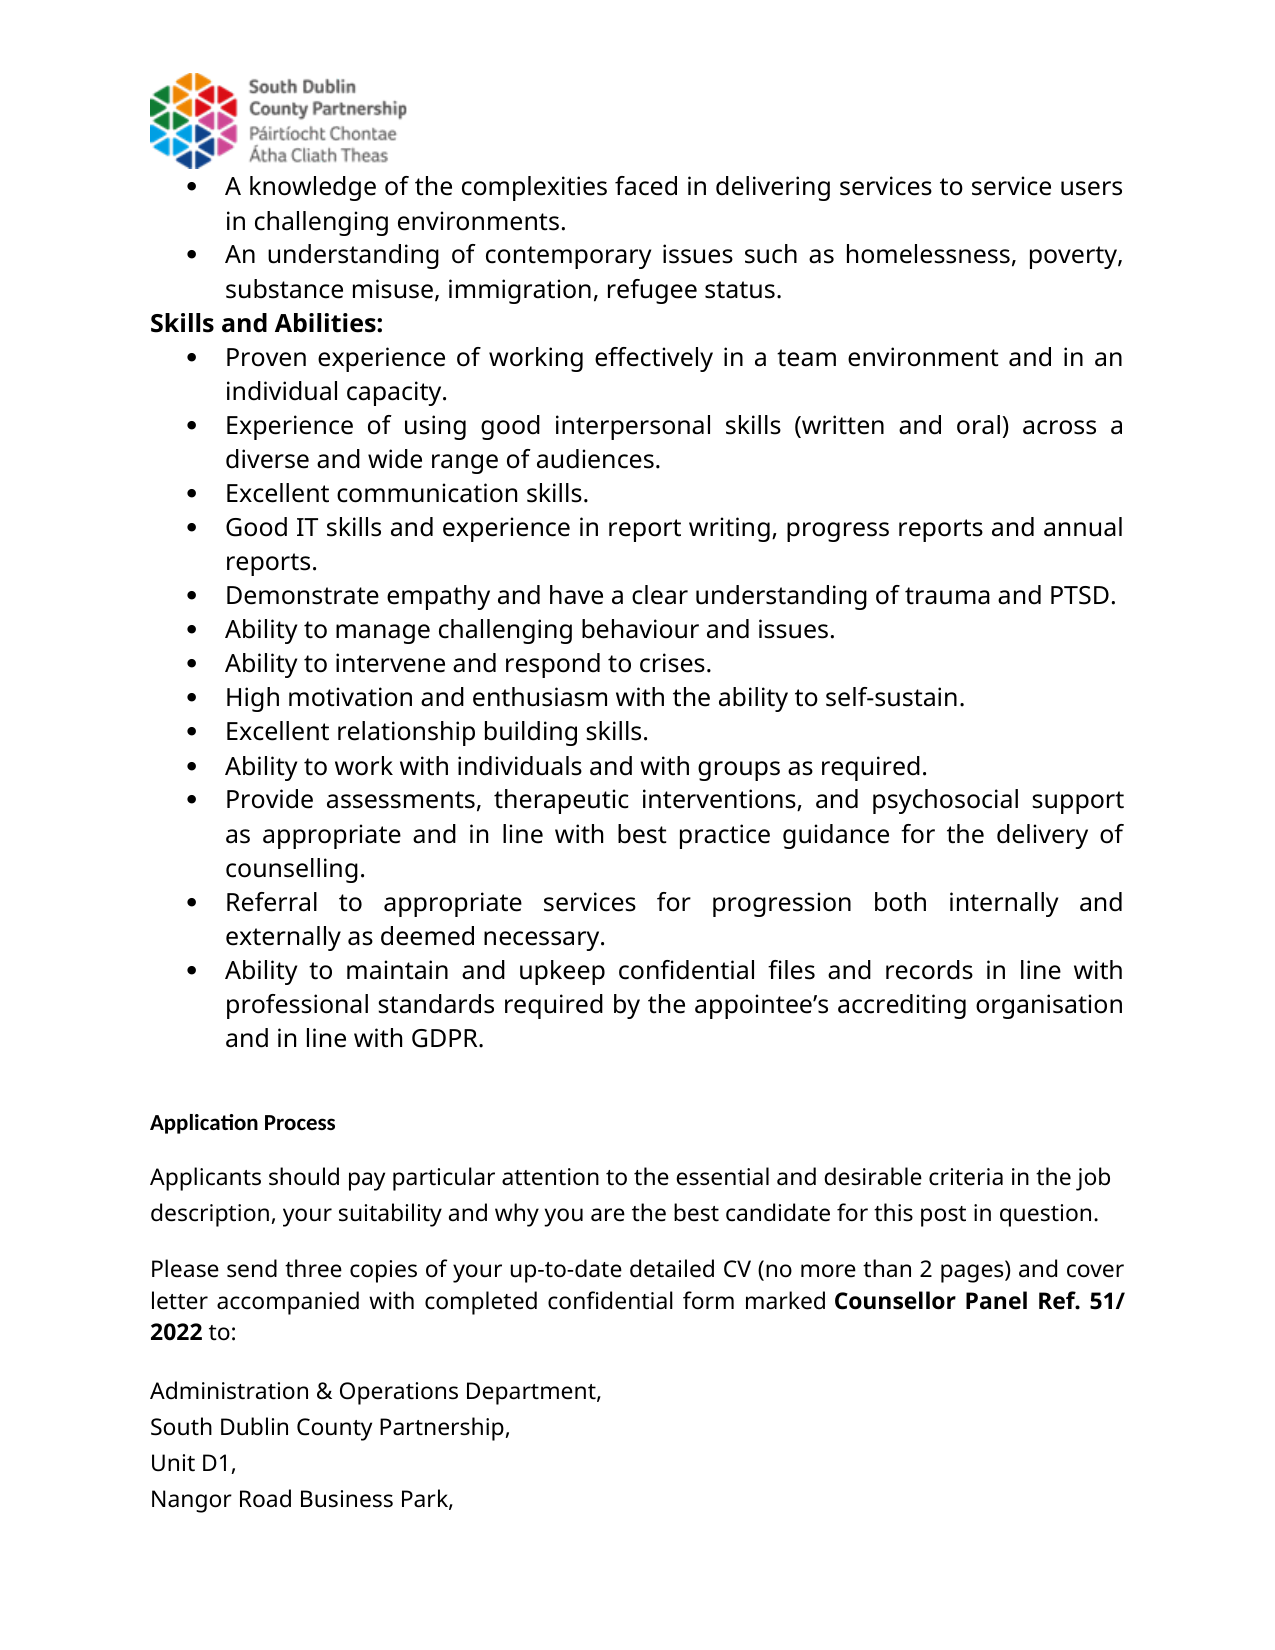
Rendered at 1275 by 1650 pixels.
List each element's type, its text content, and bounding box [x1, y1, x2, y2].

list Referral to appropriate services for progression both internally and externally as deemed necessary. [187, 884, 1125, 952]
text Administration & Operations Department, South Dublin County Partnership, Unit D1, Nangor Road Business Park, [150, 1375, 1125, 1514]
list A knowledge of the complexities faced in delivering services to service users in challenging environments. [187, 169, 1125, 237]
list Provide assessments, therapeutic interventions, and psychosocial support as appropriate and in line with best practice guidance for the delivery of counselling. [187, 782, 1125, 884]
list High motivation and enthusiasm with the ability to self-sustain. [187, 680, 1125, 714]
list Ability to maintain and upkeep confidential files and records in line with professional standards required by the appointee’s accrediting organisation and in line with GDPR. [187, 952, 1125, 1055]
list Excellent communication skills. [187, 476, 1125, 510]
list Experience of using good interpersonal skills (written and oral) across a diverse and wide range of audiences. [187, 407, 1125, 476]
text Applicants should pay particular attention to the essential and desirable criteria in the job description, your suitability and why you are the best candidate for this post in question. [150, 1161, 1125, 1228]
list Demonstrate empathy and have a clear understanding of trauma and PTSD. [187, 578, 1125, 612]
list An understanding of contemporary issues such as homelessness, poverty, substance misuse, immigration, refugee status. [187, 237, 1125, 305]
text Skills and Abilities: [150, 305, 1125, 339]
list Ability to intervene and respond to crises. [187, 646, 1125, 680]
list Ability to manage challenging behaviour and issues. [187, 612, 1125, 646]
text Application Process [150, 1108, 1125, 1136]
list Proven experience of working effectively in a team environment and in an individual capacity. [187, 339, 1125, 407]
text Please send three copies of your up-to-date detailed CV (no more than 2 pages) and cover letter accompanied with completed confidential form marked Counsellor Panel Ref. 51/ 2022 to: [150, 1253, 1125, 1347]
list Excellent relationship building skills. [187, 714, 1125, 748]
list Good IT skills and experience in report writing, progress reports and annual reports. [187, 510, 1125, 578]
list Ability to work with individuals and with groups as required. [187, 748, 1125, 782]
